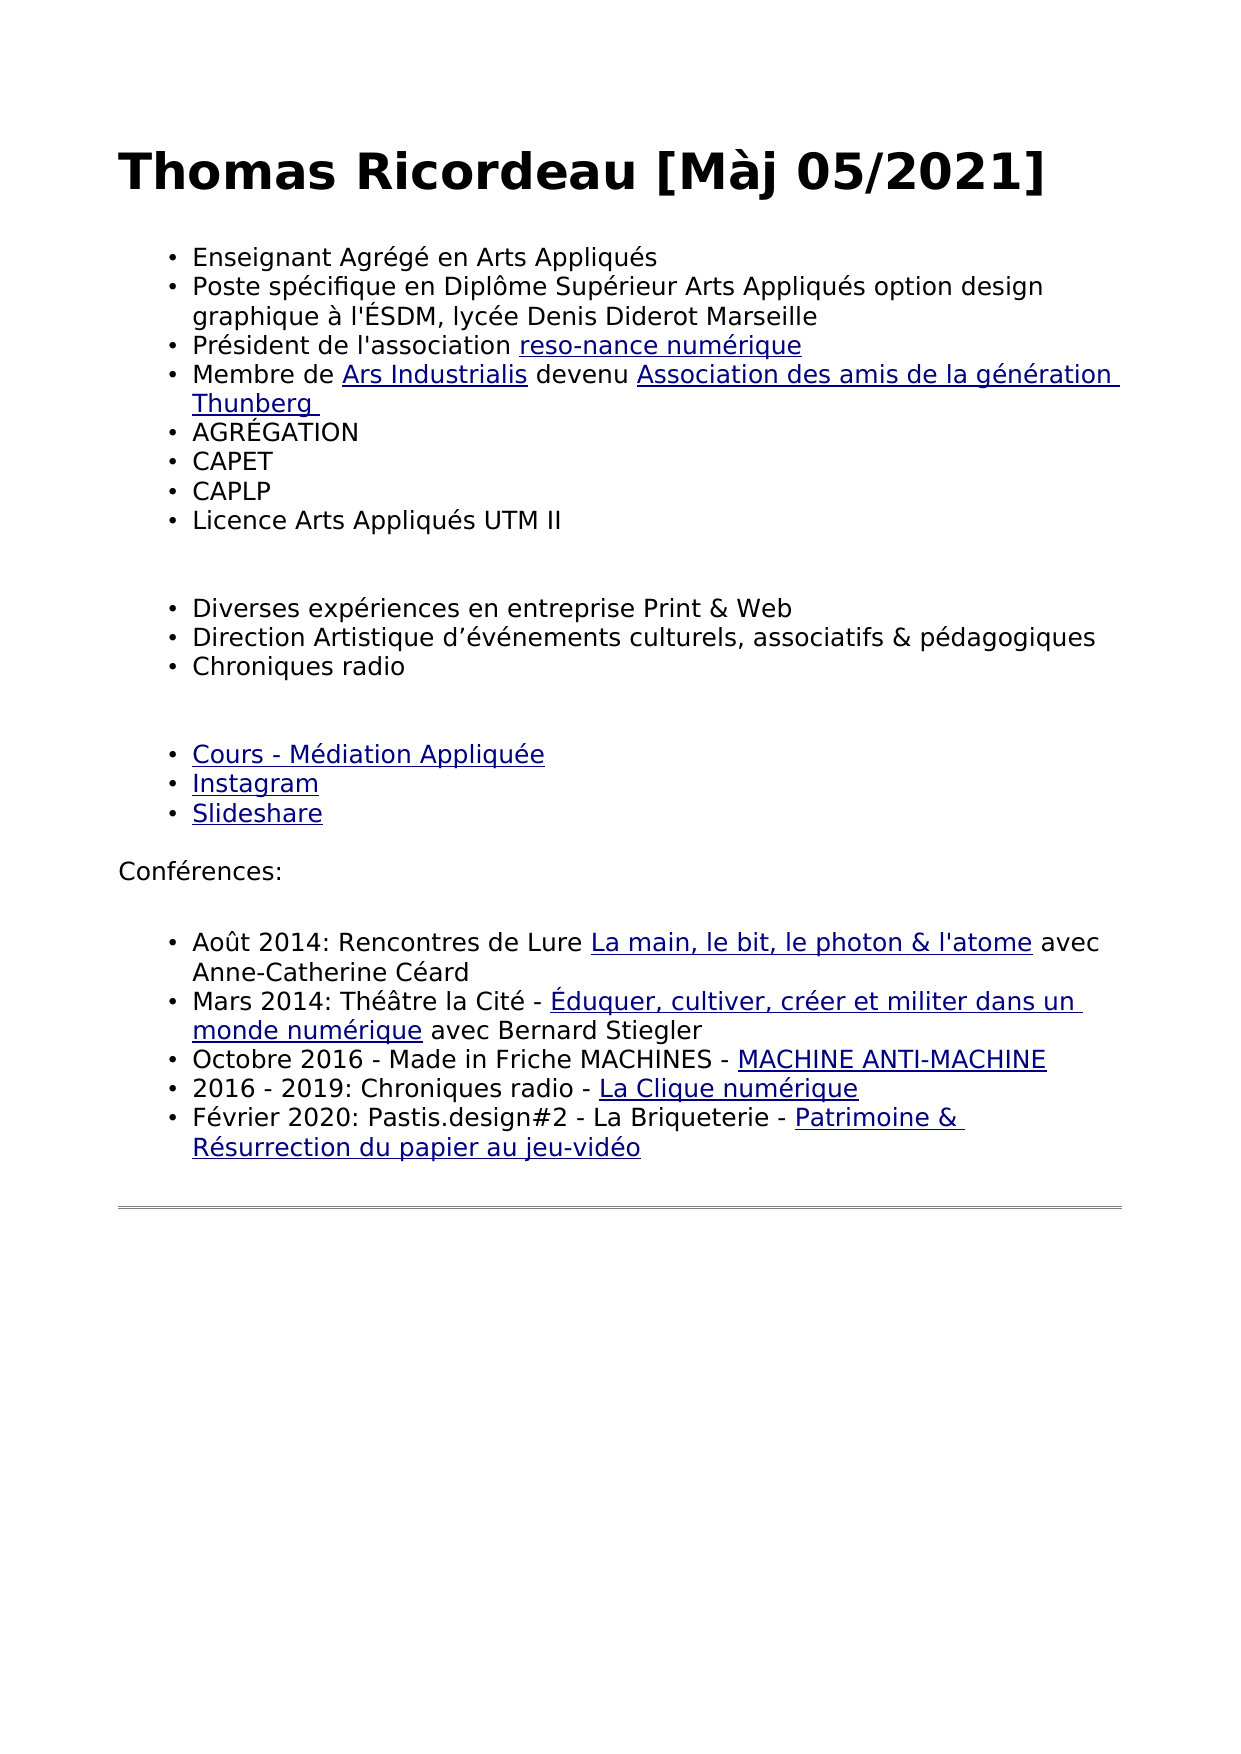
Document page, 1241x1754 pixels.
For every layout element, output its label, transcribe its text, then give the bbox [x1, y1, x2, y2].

list Août 2014: Rencontres de Lure La main, le bit, le photon & l'atome avec Anne-Catherine Céard [177, 928, 1122, 987]
list Poste spécifique en Diplôme Supérieur Arts Appliqués option design graphique à l'ÉSDM, lycée Denis Diderot Marseille [177, 272, 1122, 331]
list Mars 2014: Théâtre la Cité - Éduquer, cultiver, créer et militer dans un monde numérique avec Bernard Stiegler [177, 987, 1122, 1045]
list Diverses expériences en entreprise Print & Web [177, 594, 1122, 623]
list 2016 - 2019: Chroniques radio - La Clique numérique [177, 1074, 1122, 1103]
list AGRÉGATION [177, 418, 1122, 447]
list Slideshare [177, 799, 1122, 828]
list Direction Artistique d’événements culturels, associatifs & pédagogiques [177, 623, 1122, 652]
list Cours - Médiation Appliquée [177, 740, 1122, 769]
list Licence Arts Appliqués UTM II [177, 506, 1122, 535]
list Membre de Ars Industrialis devenu Association des amis de la génération Thunberg [177, 360, 1122, 418]
text Conférences: [118, 857, 1122, 887]
list Instagram [177, 769, 1122, 799]
list Président de l'association reso-nance numérique [177, 331, 1122, 360]
list Février 2020: Pastis.design#2 - La Briqueterie - Patrimoine & Résurrection du papier au jeu-vidéo [177, 1103, 1122, 1162]
list Octobre 2016 - Made in Friche MACHINES - MACHINE ANTI-MACHINE [177, 1045, 1122, 1074]
subtitle Thomas Ricordeau [Màj 05/2021] [118, 143, 1122, 201]
list CAPET [177, 447, 1122, 477]
list Enseignant Agrégé en Arts Appliqués [177, 243, 1122, 272]
list CAPLP [177, 477, 1122, 506]
list Chroniques radio [177, 652, 1122, 681]
